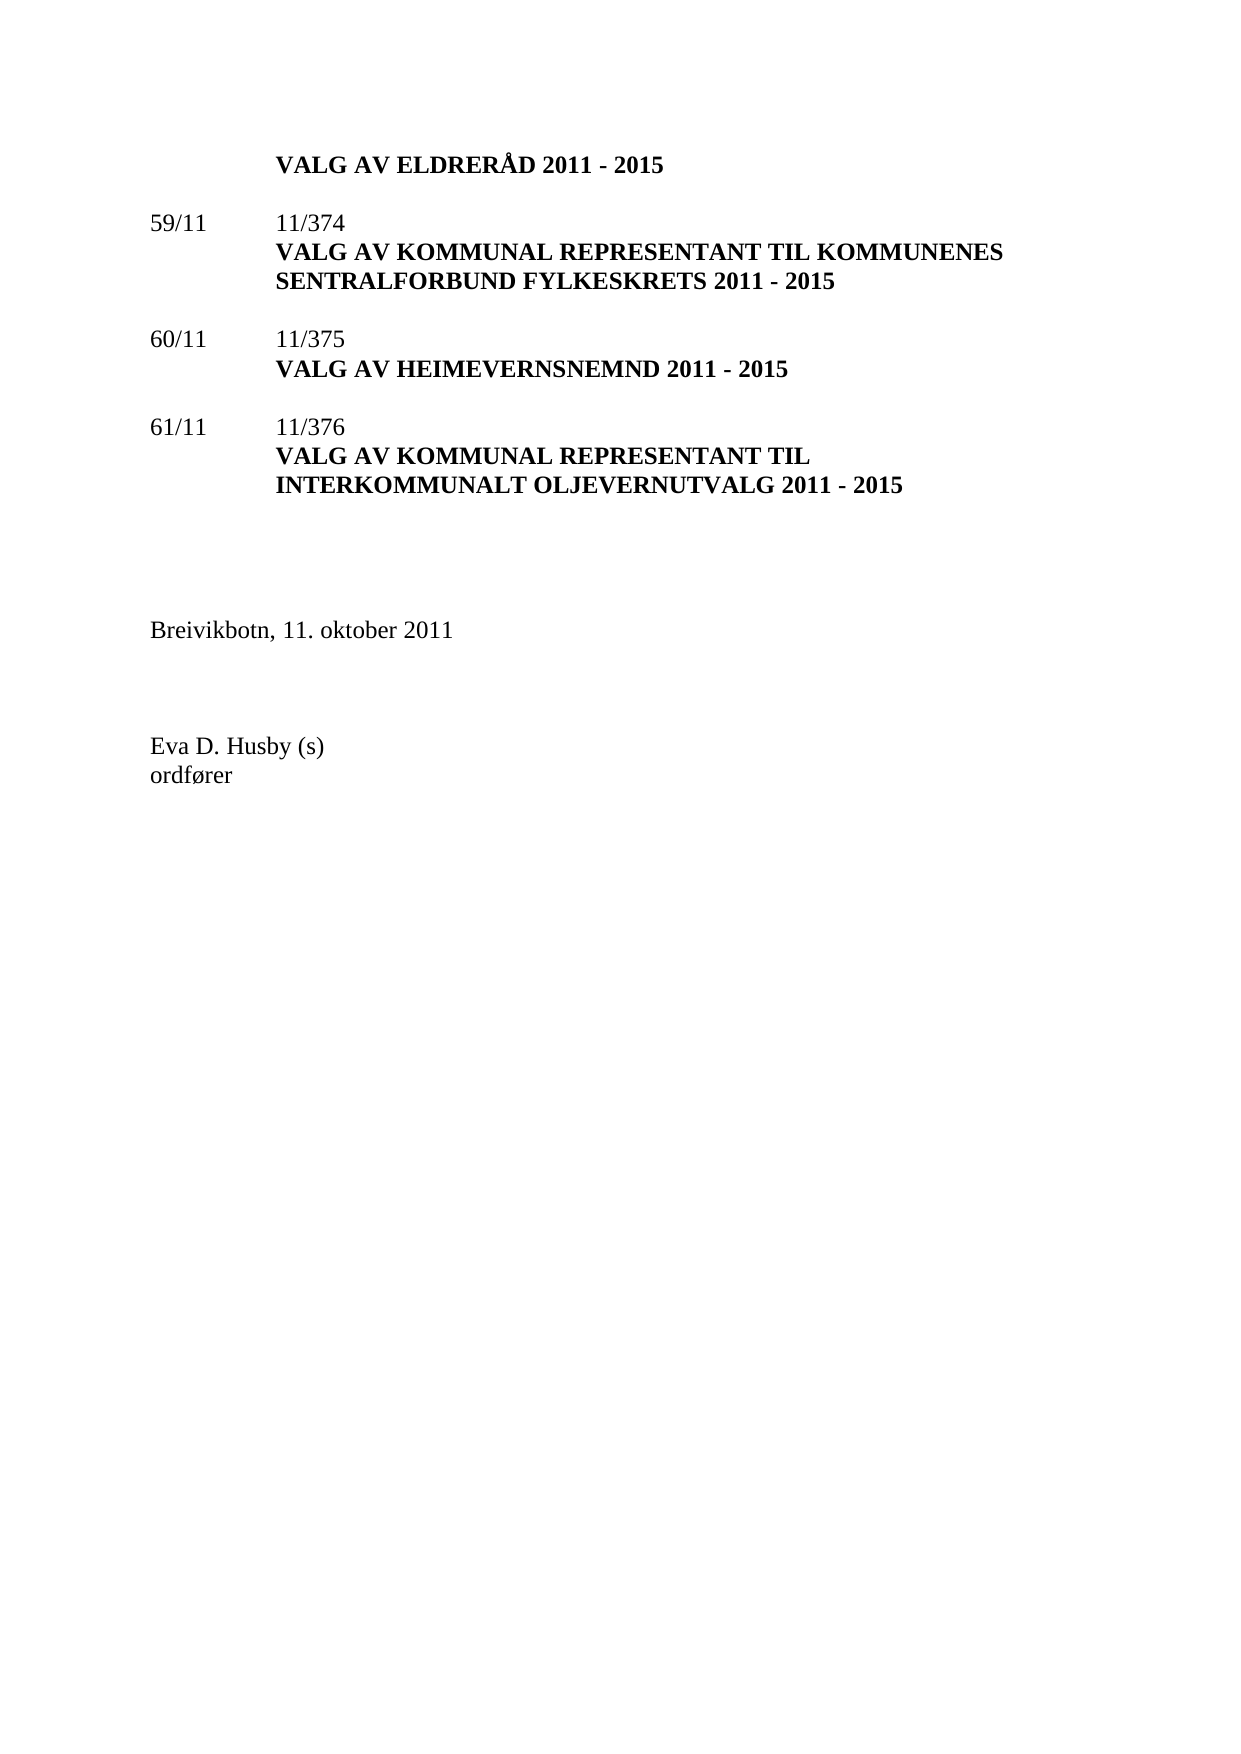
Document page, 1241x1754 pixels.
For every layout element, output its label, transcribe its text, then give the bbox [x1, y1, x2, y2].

table_cell VALG AV KOMMUNAL REPRESENTANT TIL INTERKOMMUNALT OLJEVERNUTVALG 2011 - 2015 [268, 441, 1021, 499]
table_header [608, 412, 1021, 441]
table_header 59/11 [143, 208, 268, 237]
table_header Eva D. Husby (s) ordfører [143, 731, 770, 789]
table_header 61/11 [143, 412, 268, 441]
table_cell [143, 150, 268, 179]
table_header [608, 208, 1021, 237]
table_header [1021, 324, 1107, 353]
table_header [1021, 412, 1107, 441]
table_header 11/375 [268, 324, 608, 353]
table_cell [1021, 354, 1107, 382]
table_header [608, 324, 1021, 353]
table_header 11/376 [268, 412, 608, 441]
table_cell VALG AV HEIMEVERNSNEMND 2011 - 2015 [268, 354, 1021, 382]
table_cell [1021, 150, 1107, 179]
table_header 60/11 [143, 324, 268, 353]
table_header 11/374 [268, 208, 608, 237]
table_cell [143, 237, 268, 295]
table_cell VALG AV ELDRERÅD 2011 - 2015 [268, 150, 1021, 179]
text Breivikbotn, 11. oktober 2011 [150, 615, 1100, 644]
table_cell [1021, 237, 1107, 295]
table_cell [143, 354, 268, 382]
table_cell VALG AV KOMMUNAL REPRESENTANT TIL KOMMUNENES SENTRALFORBUND FYLKESKRETS 2011 - 2015 [268, 237, 1021, 295]
table_header [1021, 208, 1107, 237]
table_cell [143, 441, 268, 499]
table_header [770, 731, 1107, 789]
table_cell [1021, 441, 1107, 499]
